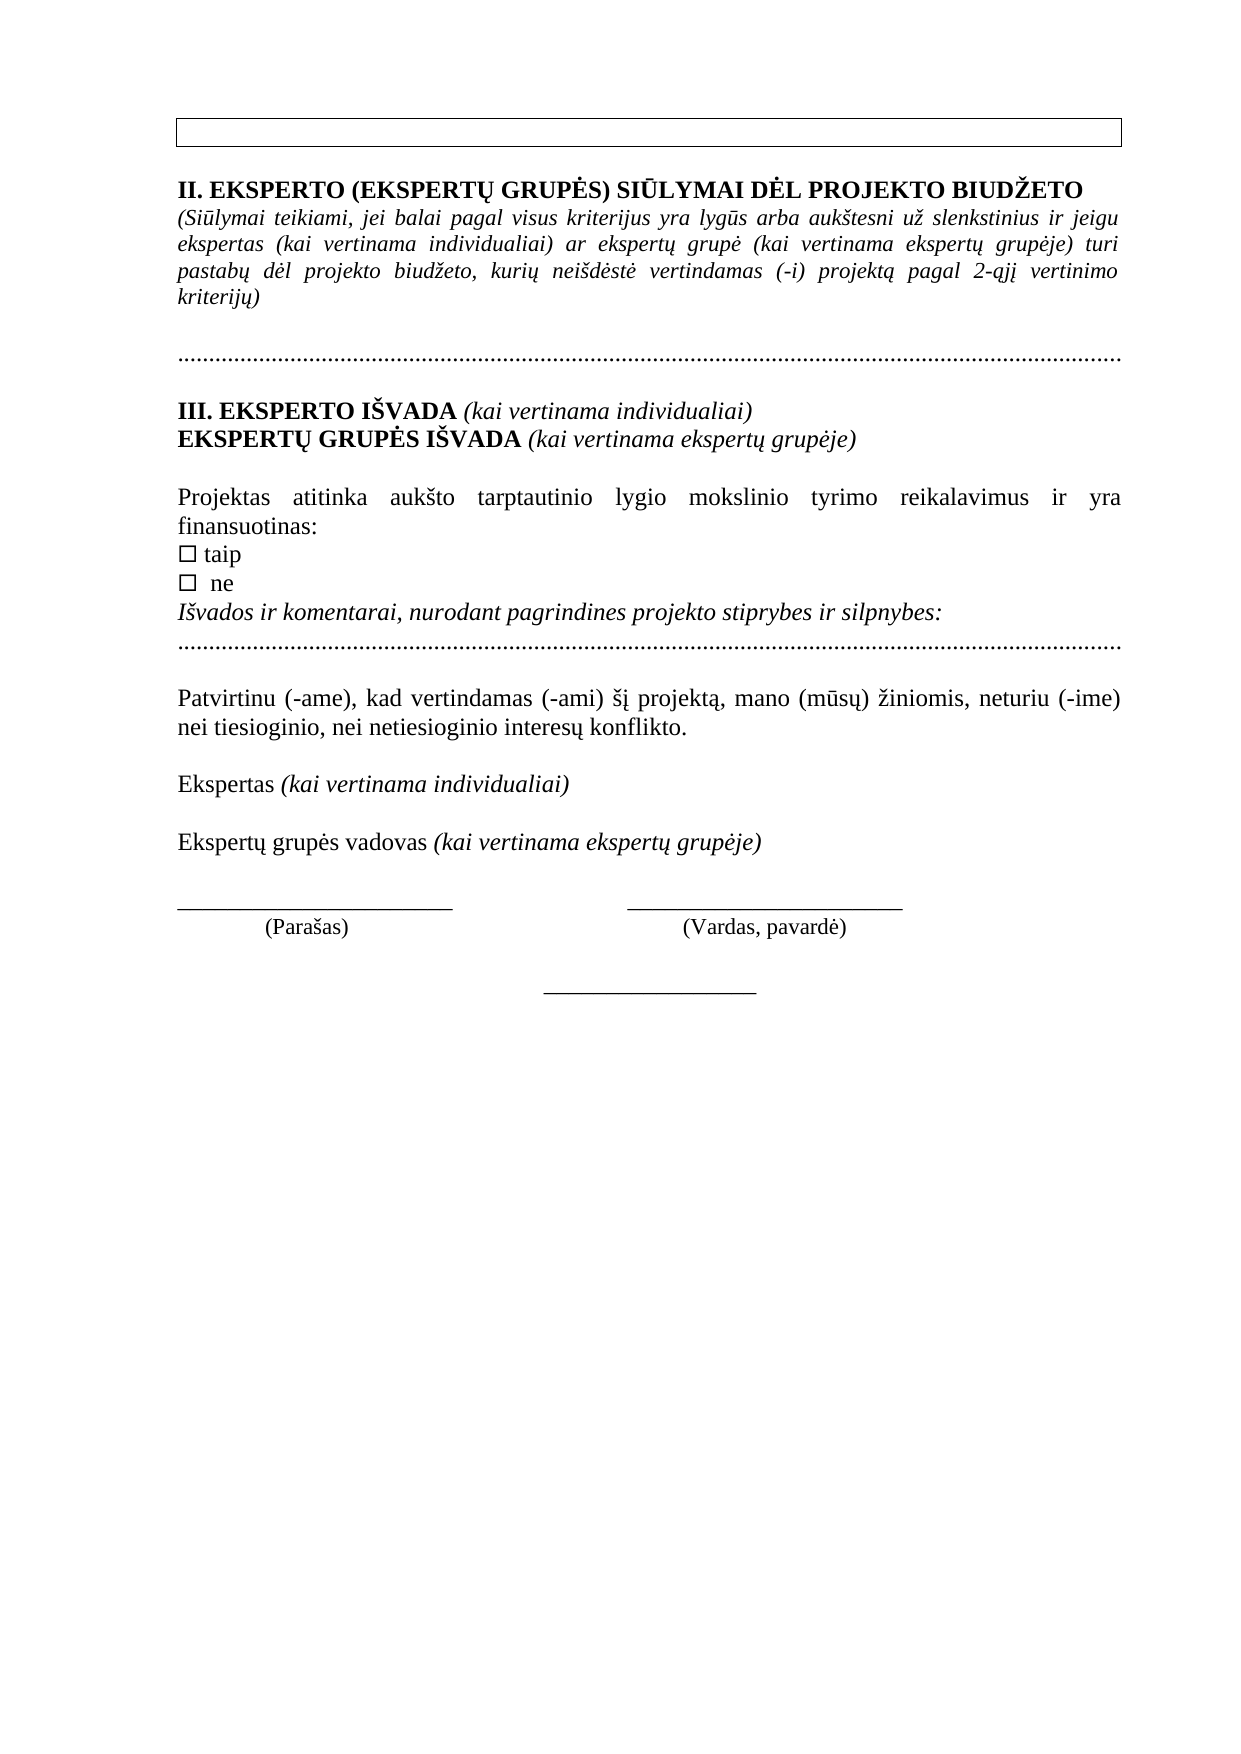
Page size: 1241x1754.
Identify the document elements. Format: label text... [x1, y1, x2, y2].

text Išvados ir komentarai, nurodant pagrindines projekto stiprybes ir silpnybes: [177, 597, 1122, 626]
text Ekspertų grupės išvada (kai vertinama ekspertų grupėje) [177, 424, 1122, 453]
text Patvirtinu (-ame), kad vertindamas (-ami) šį projektą, mano (mūsų) žiniomis, neturiu (-ime) nei tiesioginio, nei netiesioginio interesų konflikto. [177, 683, 1122, 741]
text ______________________ ______________________ [177, 884, 1122, 913]
text III. EKSPERTO IŠVADA (kai vertinama individualiai) [177, 396, 1122, 424]
text . [177, 626, 1122, 654]
text II. EKSPERTO (EKSPERTŲ GRUPĖS) SIŪLYMAI DĖL PROJEKTO BIUDŽETO [177, 175, 1122, 204]
text (Siūlymai teikiami, jei balai pagal visus kriterijus yra lygūs arba aukštesni už slenkstinius ir jeigu ekspertas (kai vertinama individualiai) ar ekspertų grupė (kai vertinama ekspertų grupėje) turi pastabų dėl projekto biudžeto, kurių neišdėstė vertindamas (-i) projektą pagal 2-ąjį vertinimo kriterijų) [177, 204, 1122, 309]
text [] ne [177, 568, 1122, 597]
text _________________ [177, 968, 1122, 997]
text [] taip [177, 539, 1122, 568]
text Projektas atitinka aukšto tarptautinio lygio mokslinio tyrimo reikalavimus ir yra finansuotinas: [177, 482, 1122, 539]
text Ekspertų grupės vadovas (kai vertinama ekspertų grupėje) [177, 827, 1122, 856]
text . [177, 338, 1122, 367]
text Ekspertas (kai vertinama individualiai) [177, 769, 1122, 798]
text (Parašas) (Vardas, pavardė) [265, 913, 1122, 939]
table_cell [177, 119, 1121, 146]
